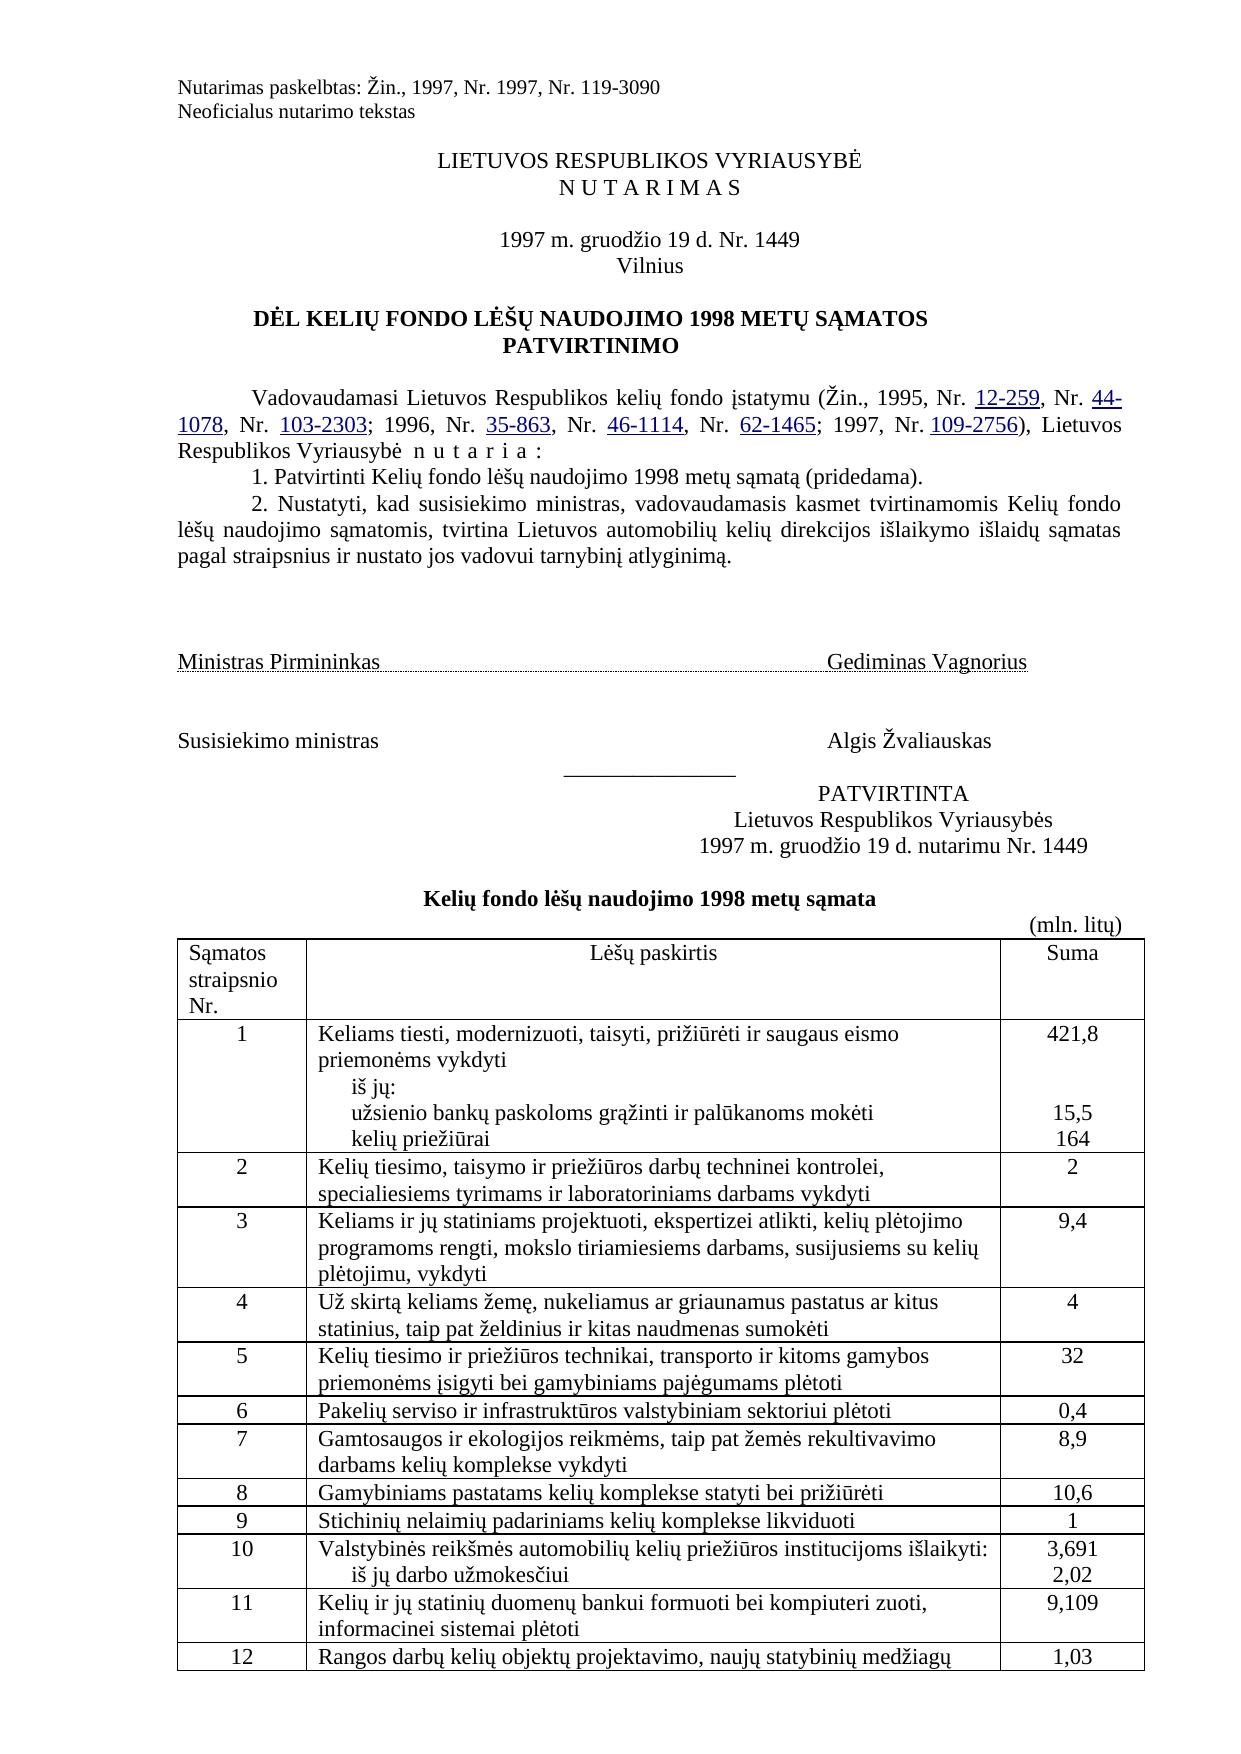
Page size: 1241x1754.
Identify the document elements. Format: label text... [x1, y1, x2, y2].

text 2. Nustatyti, kad susisiekimo ministras, vadovaudamasis kasmet tvirtinamomis Kelių fondo lėšų naudojimo sąmatomis, tvirtina Lietuvos automobilių kelių direkcijos išlaikymo išlaidų sąmatas pagal straipsnius ir nustato jos vadovui tarnybinį atlyginimą. [177, 490, 1122, 569]
table_cell 5 [178, 1343, 306, 1395]
table_cell 421,8 [1001, 1020, 1144, 1073]
table_cell 9 [178, 1507, 306, 1533]
text (mln. litų) [177, 911, 1122, 938]
text 1997 m. gruodžio 19 d. Nr. 1449 [177, 226, 1122, 253]
text 1997 m. gruodžio 19 d. nutarimu Nr. 1449 [177, 832, 1122, 859]
table_cell iš jų darbo užmokesčiui [307, 1561, 1000, 1587]
table_cell [178, 1099, 306, 1125]
table_cell 10 [178, 1535, 306, 1561]
table_cell 1 [1001, 1507, 1144, 1533]
table_cell 6 [178, 1397, 306, 1423]
table_cell Gamtosaugos ir ekologijos reikmėms, taip pat žemės rekultivavimo darbams kelių komplekse vykdyti [307, 1425, 1000, 1477]
table_cell 2,02 [1001, 1561, 1144, 1587]
subtitle Kelių fondo lėšų naudojimo 1998 metų sąmata [177, 885, 1122, 911]
table_cell 9,109 [1001, 1589, 1144, 1642]
table_cell 32 [1001, 1343, 1144, 1395]
text _______________ [177, 753, 1122, 780]
text Susisiekimo ministras Algis Žvaliauskas [177, 727, 1122, 753]
table_cell 8,9 [1001, 1425, 1144, 1477]
table_cell [1001, 1073, 1144, 1099]
table_cell 8 [178, 1479, 306, 1505]
text DĖL KELIŲ FONDO LĖŠŲ NAUDOJIMO 1998 METŲ SĄMATOS PATVIRTINIMO [177, 305, 1004, 358]
table_cell 11 [178, 1589, 306, 1642]
text Vilnius [177, 253, 1122, 279]
table_cell 164 [1001, 1125, 1144, 1152]
table_cell 4 [1001, 1288, 1144, 1341]
table_cell 3,691 [1001, 1535, 1144, 1561]
table_cell Valstybinės reikšmės automobilių kelių priežiūros institucijoms išlaikyti: [307, 1535, 1000, 1561]
text LIETUVOS RESPUBLIKOS VYRIAUSYBĖ [177, 147, 1122, 173]
text N U T A R I M A S [177, 173, 1122, 200]
table_header Sąmatos straipsnio Nr. [178, 940, 306, 1018]
table_cell Už skirtą keliams žemę, nukeliamus ar griaunamus pastatus ar kitus statinius, taip pat želdinius ir kitas naudmenas sumokėti [307, 1288, 1000, 1341]
table_cell [178, 1125, 306, 1152]
table_header Suma [1001, 940, 1144, 1018]
text Neoficialus nutarimo tekstas [177, 99, 1122, 123]
table_cell Kelių tiesimo, taisymo ir priežiūros darbų techninei kontrolei, specialiesiems tyrimams ir laboratoriniams darbams vykdyti [307, 1153, 1000, 1206]
table_cell Gamybiniams pastatams kelių komplekse statyti bei prižiūrėti [307, 1479, 1000, 1505]
table_cell [178, 1561, 306, 1587]
table_cell Kelių ir jų statinių duomenų bankui formuoti bei kompiuteri zuoti, informacinei sistemai plėtoti [307, 1589, 1000, 1642]
table_cell Kelių tiesimo ir priežiūros technikai, transporto ir kitoms gamybos priemonėms įsigyti bei gamybiniams pajėgumams plėtoti [307, 1343, 1000, 1395]
table_cell 4 [178, 1288, 306, 1341]
table_cell iš jų: [307, 1073, 1000, 1099]
table_cell 2 [178, 1153, 306, 1206]
table_cell Keliams tiesti, modernizuoti, taisyti, prižiūrėti ir saugaus eismo priemonėms vykdyti [307, 1020, 1000, 1073]
text 1. Patvirtinti Kelių fondo lėšų naudojimo 1998 metų sąmatą (pridedama). [177, 463, 1122, 490]
table_cell Rangos darbų kelių objektų projektavimo, naujų statybinių medžiagų [307, 1643, 1000, 1670]
text Vadovaudamasi Lietuvos Respublikos kelių fondo įstatymu (Žin., 1995, Nr. 12-259, Nr. 44-1078, Nr. 103-2303; 1996, Nr. 35-863, Nr. 46-1114, Nr. 62-1465; 1997, Nr. 109-2756), Lietuvos Respublikos Vyriausybė nutaria: [177, 384, 1122, 463]
table_cell užsienio bankų paskoloms grąžinti ir palūkanoms mokėti [307, 1099, 1000, 1125]
table_cell 0,4 [1001, 1397, 1144, 1423]
table_cell 9,4 [1001, 1208, 1144, 1287]
table_cell Stichinių nelaimių padariniams kelių komplekse likviduoti [307, 1507, 1000, 1533]
table_header Lėšų paskirtis [307, 940, 1000, 1018]
table_cell 10,6 [1001, 1479, 1144, 1505]
table_cell Keliams ir jų statiniams projektuoti, ekspertizei atlikti, kelių plėtojimo programoms rengti, mokslo tiriamiesiems darbams, susijusiems su kelių plėtojimu, vykdyti [307, 1208, 1000, 1287]
table_cell kelių priežiūrai [307, 1125, 1000, 1152]
subtitle Ministras Pirmininkas Gediminas Vagnorius [177, 648, 1122, 674]
table_cell 7 [178, 1425, 306, 1477]
table_cell Pakelių serviso ir infrastruktūros valstybiniam sektoriui plėtoti [307, 1397, 1000, 1423]
text Nutarimas paskelbtas: Žin., 1997, Nr. 1997, Nr. 119-3090 [177, 75, 1122, 99]
table_cell 3 [178, 1208, 306, 1287]
table_cell 2 [1001, 1153, 1144, 1206]
table_cell 12 [178, 1643, 306, 1670]
text Patvirtinta [177, 780, 1122, 806]
text Lietuvos Respublikos Vyriausybės [177, 806, 1122, 832]
table_cell [178, 1073, 306, 1099]
table_cell 1 [178, 1020, 306, 1073]
table_cell 1,03 [1001, 1643, 1144, 1670]
table_cell 15,5 [1001, 1099, 1144, 1125]
